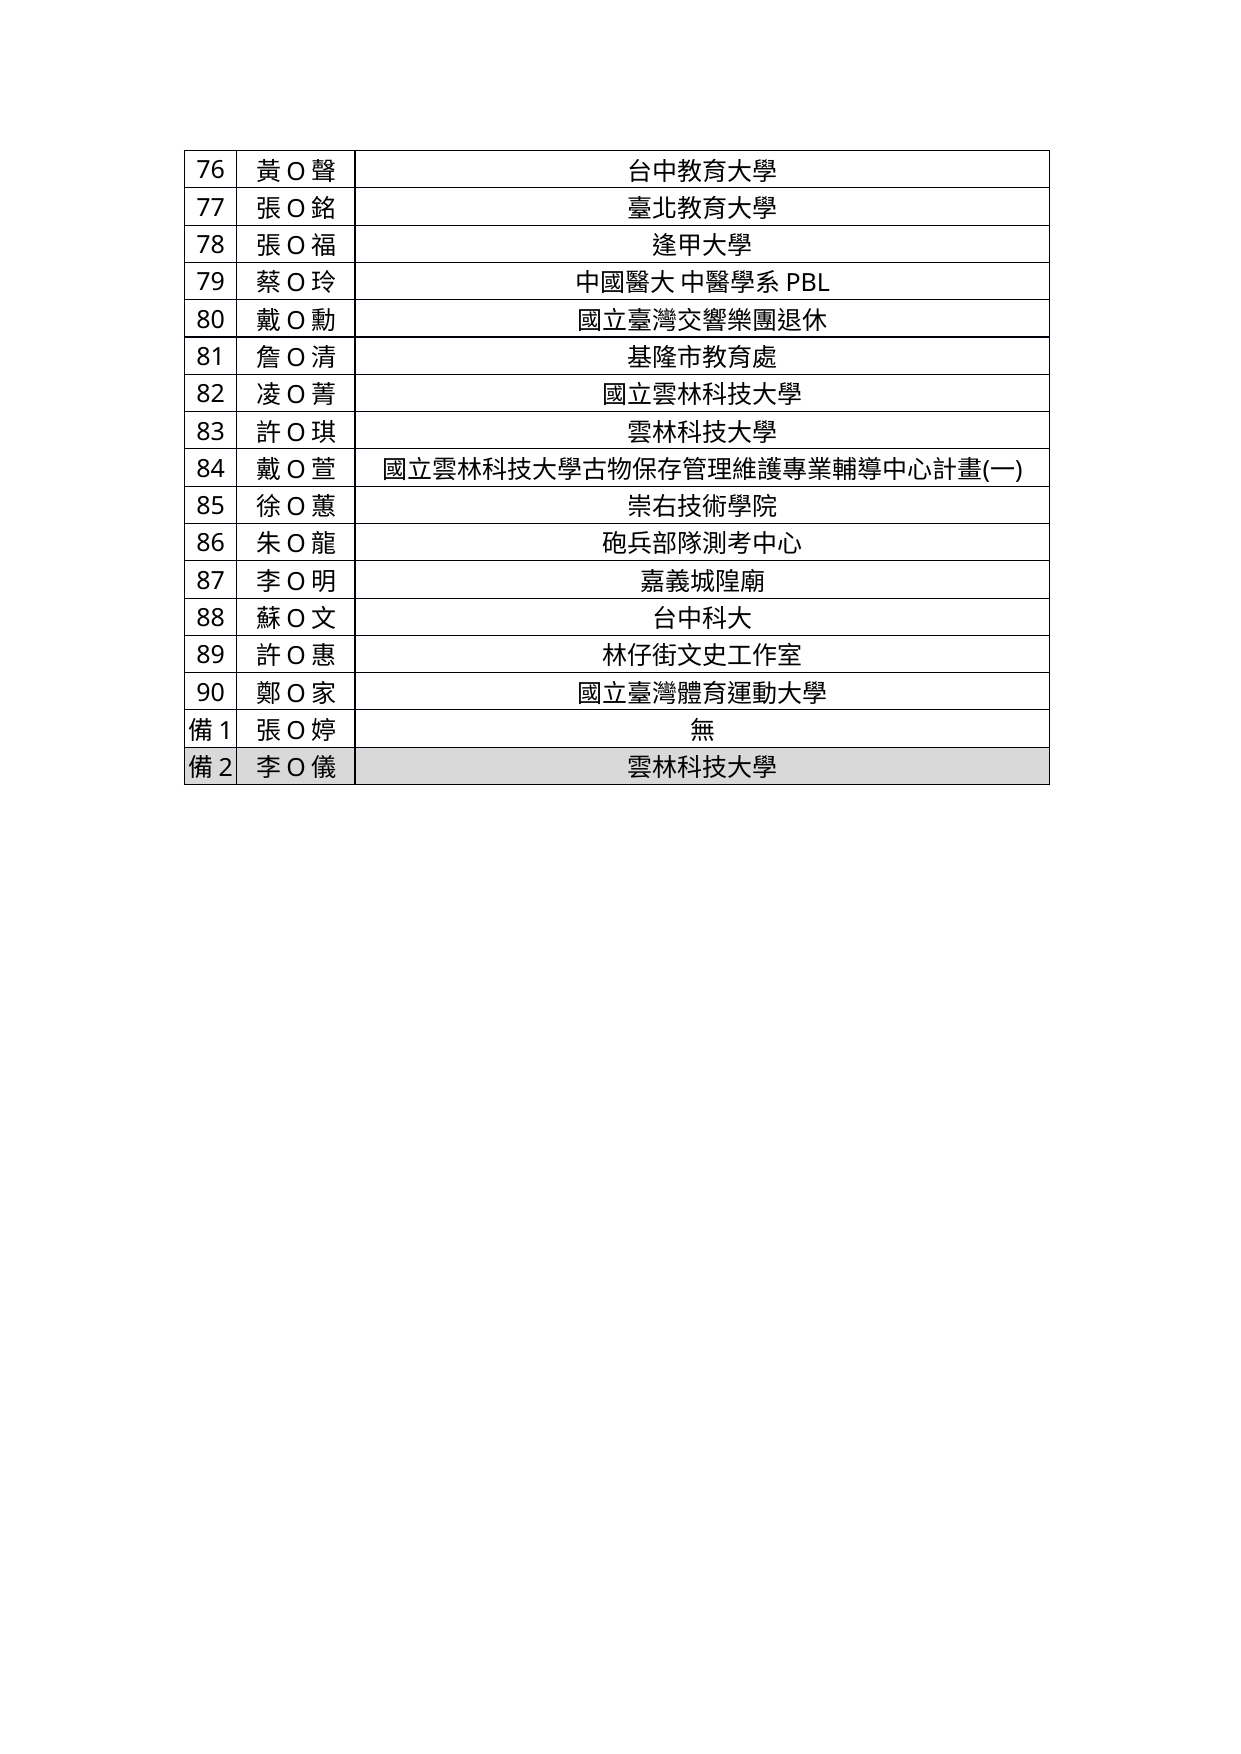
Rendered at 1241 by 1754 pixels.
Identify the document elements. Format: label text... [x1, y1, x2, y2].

table_cell 雲林科技大學 [356, 748, 1049, 784]
table_cell 國立臺灣體育運動大學 [356, 673, 1049, 709]
table_cell 臺北教育大學 [356, 188, 1049, 224]
table_cell 82 [185, 375, 236, 411]
table_cell 國立雲林科技大學古物保存管理維護專業輔導中心計畫(一) [356, 449, 1049, 486]
table_cell 86 [185, 524, 236, 560]
table_cell 戴O萱 [237, 449, 354, 486]
table_cell 76 [185, 151, 236, 187]
table_cell 79 [185, 263, 236, 299]
table_cell 戴O勳 [237, 300, 354, 336]
table_cell 無 [356, 710, 1049, 747]
table_cell 李O儀 [237, 748, 354, 784]
table_cell 朱O龍 [237, 524, 354, 560]
table_cell 78 [185, 226, 236, 262]
table_cell 蘇O文 [237, 599, 354, 635]
table_cell 台中教育大學 [356, 151, 1049, 187]
table_cell 雲林科技大學 [356, 412, 1049, 448]
table_cell 鄭O家 [237, 673, 354, 709]
table_cell 林仔街文史工作室 [356, 636, 1049, 672]
table_cell 許O琪 [237, 412, 354, 448]
table_cell 詹O清 [237, 338, 354, 374]
table_cell 81 [185, 338, 236, 374]
table_cell 台中科大 [356, 599, 1049, 635]
table_cell 備1 [185, 710, 236, 747]
table_cell 90 [185, 673, 236, 709]
table_cell 85 [185, 487, 236, 523]
table_cell 國立臺灣交響樂團退休 [356, 300, 1049, 336]
table_cell 80 [185, 300, 236, 336]
table_cell 88 [185, 599, 236, 635]
table_cell 中國醫大 中醫學系PBL [356, 263, 1049, 299]
table_cell 國立雲林科技大學 [356, 375, 1049, 411]
table_cell 張O銘 [237, 188, 354, 224]
table_cell 砲兵部隊測考中心 [356, 524, 1049, 560]
table_cell 張O福 [237, 226, 354, 262]
table_cell 87 [185, 561, 236, 597]
table_cell 凌O菁 [237, 375, 354, 411]
table_cell 徐O蕙 [237, 487, 354, 523]
table_cell 77 [185, 188, 236, 224]
table_cell 89 [185, 636, 236, 672]
table_cell 蔡O玲 [237, 263, 354, 299]
table_cell 備2 [185, 748, 236, 784]
table_cell 83 [185, 412, 236, 448]
table_cell 基隆市教育處 [356, 338, 1049, 374]
table_cell 84 [185, 449, 236, 486]
table_cell 許O惠 [237, 636, 354, 672]
table_cell 黃O聲 [237, 151, 354, 187]
table_cell 李O明 [237, 561, 354, 597]
table_cell 嘉義城隍廟 [356, 561, 1049, 597]
table_cell 崇右技術學院 [356, 487, 1049, 523]
table_cell 逢甲大學 [356, 226, 1049, 262]
table_cell 張O婷 [237, 710, 354, 747]
